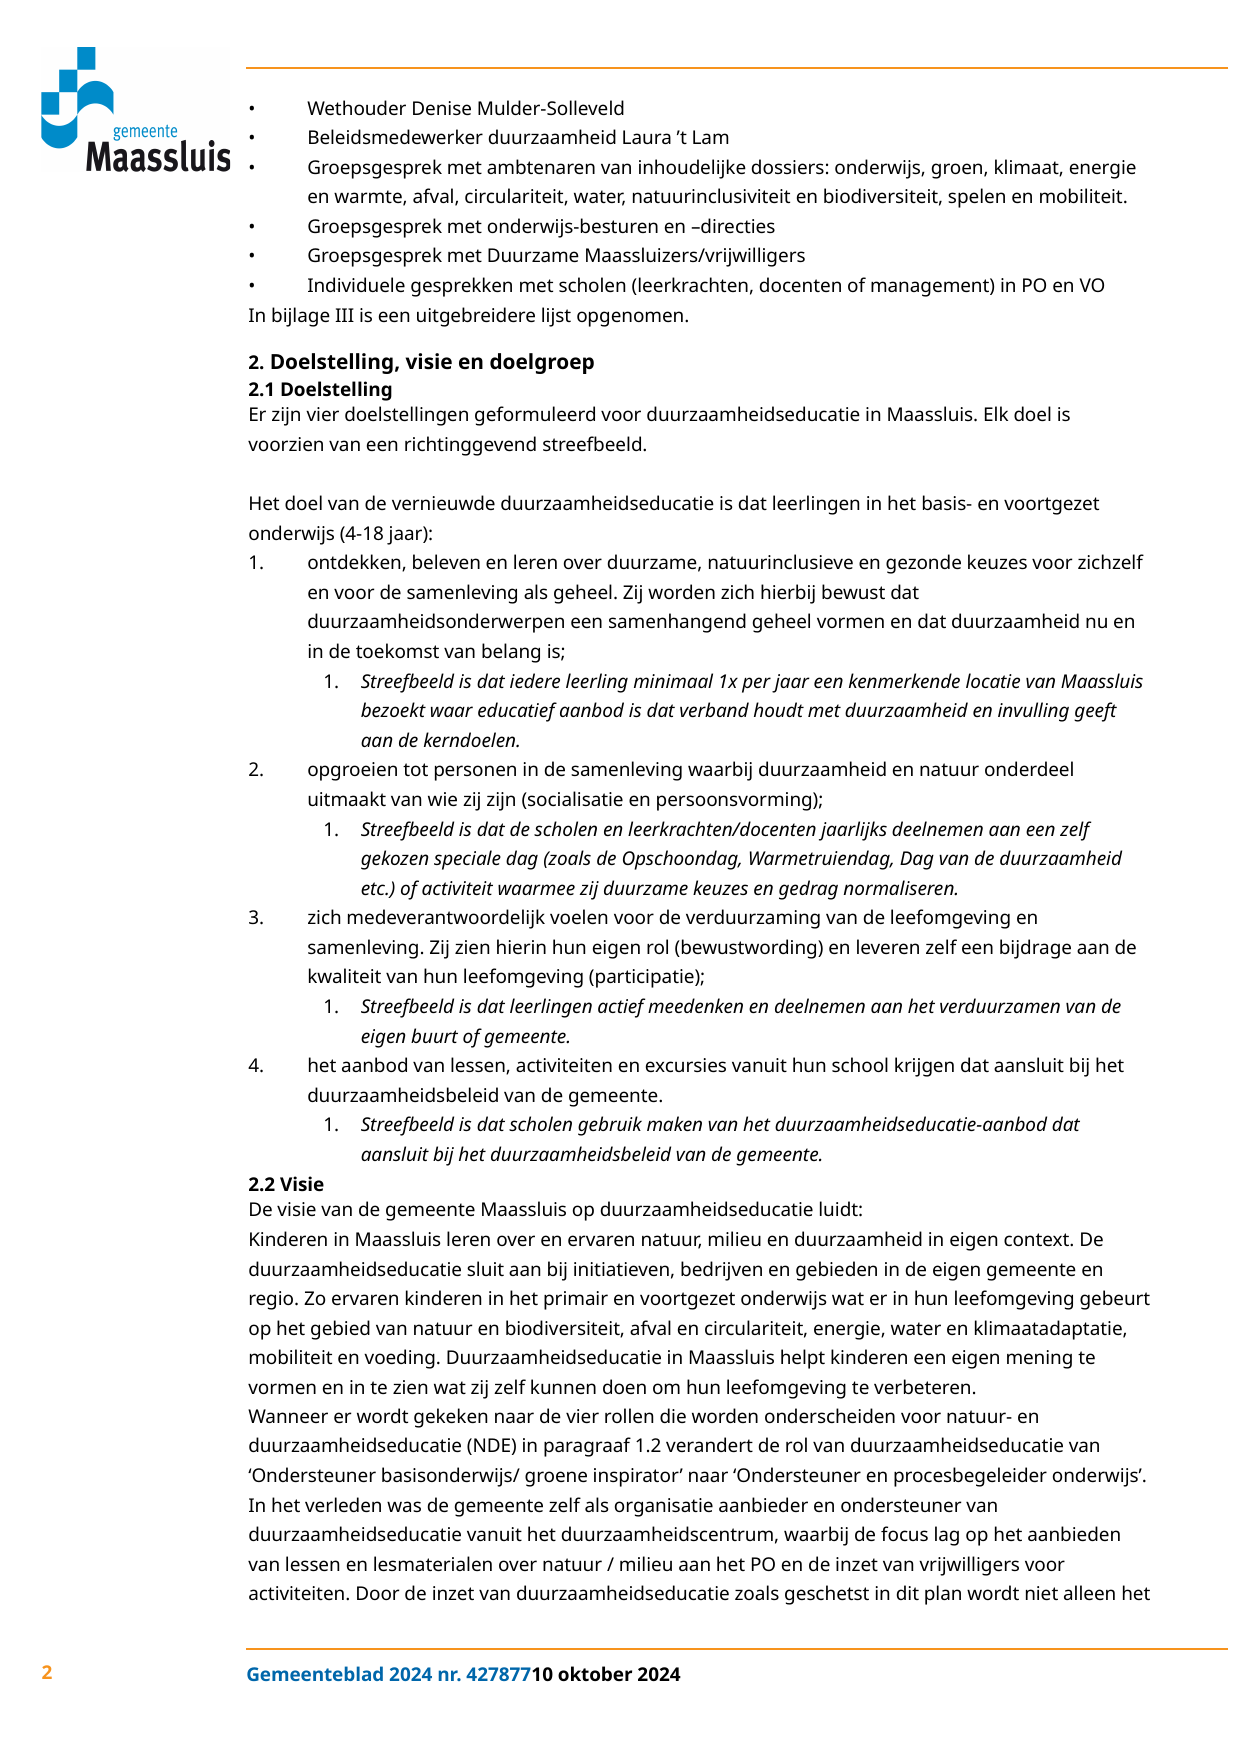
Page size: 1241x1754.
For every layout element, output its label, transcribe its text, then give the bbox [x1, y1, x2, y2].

list Groepsgesprek met ambtenaren van inhoudelijke dossiers: onderwijs, groen, klimaat, energie en warmte, afval, circulariteit, water, natuurinclusiviteit en biodiversiteit, spelen en mobiliteit. [248, 154, 1152, 209]
list Wethouder Denise Mulder-Solleveld [248, 95, 1152, 121]
text In bijlage III is een uitgebreidere lijst opgenomen. [248, 302, 1152, 328]
text Het doel van de vernieuwde duurzaamheidseducatie is dat leerlingen in het basis- en voortgezet onderwijs (4-18 jaar): [248, 490, 1152, 546]
list Individuele gesprekken met scholen (leerkrachten, docenten of management) in PO en VO [248, 272, 1152, 298]
text Wanneer er wordt gekeken naar de vier rollen die worden onderscheiden voor natuur- en duurzaamheidseducatie (NDE) in paragraaf 1.2 verandert de rol van duurzaamheidseducatie van ‘Ondersteuner basisonderwijs/ groene inspirator’ naar ‘Ondersteuner en procesbegeleider onderwijs’. In het verleden was de gemeente zelf als organisatie aanbieder en ondersteuner van duurzaamheidseducatie vanuit het duurzaamheidscentrum, waarbij de focus lag op het aanbieden van lessen en lesmaterialen over natuur / milieu aan het PO en de inzet van vrijwilligers voor activiteiten. Door de inzet van duurzaamheidseducatie zoals geschetst in dit plan wordt niet alleen het [248, 1403, 1152, 1606]
table_header Kinderen in Maassluis leren over en ervaren natuur, milieu en duurzaamheid in eigen context. De duurzaamheidseducatie sluit aan bij initiatieven, bedrijven en gebieden in de eigen gemeente en regio. Zo ervaren kinderen in het primair en voortgezet onderwijs wat er in hun leefomgeving gebeurt op het gebied van natuur en biodiversiteit, afval en circulariteit, energie, water en klimaatadaptatie, mobiliteit en voeding. Duurzaamheidseducatie in Maassluis helpt kinderen een eigen mening te vormen en in te zien wat zij zelf kunnen doen om hun leefomgeving te verbeteren. [248, 1226, 1152, 1400]
list Streefbeeld is dat leerlingen actief meedenken en deelnemen aan het verduurzamen van de eigen buurt of gemeente. [323, 993, 1152, 1049]
list Groepsgesprek met Duurzame Maassluizers/vrijwilligers [248, 243, 1152, 268]
list ontdekken, beleven en leren over duurzame, natuurinclusieve en gezonde keuzes voor zichzelf en voor de samenleving als geheel. Zij worden zich hierbij bewust dat duurzaamheidsonderwerpen een samenhangend geheel vormen en dat duurzaamheid nu en in de toekomst van belang is; [248, 549, 1152, 664]
list Beleidsmedewerker duurzaamheid Laura ’t Lam [248, 124, 1152, 150]
list Groepsgesprek met onderwijs-besturen en –directies [248, 213, 1152, 239]
list opgroeien tot personen in de samenleving waarbij duurzaamheid en natuur onderdeel uitmaakt van wie zij zijn (socialisatie en persoonsvorming); [248, 757, 1152, 812]
text De visie van de gemeente Maassluis op duurzaamheidseducatie luidt: [248, 1197, 1152, 1222]
list Streefbeeld is dat iedere leerling minimaal 1x per jaar een kenmerkende locatie van Maassluis bezoekt waar educatief aanbod is dat verband houdt met duurzaamheid en invulling geeft aan de kerndoelen. [323, 668, 1152, 753]
text Er zijn vier doelstellingen geformuleerd voor duurzaamheidseducatie in Maassluis. Elk doel is voorzien van een richtinggevend streefbeeld. [248, 402, 1152, 457]
picture [41, 47, 231, 172]
text 2.1 Doelstelling [248, 376, 1152, 402]
text 2. Doelstelling, visie en doelgroep [248, 347, 1152, 376]
list het aanbod van lessen, activiteiten en excursies vanuit hun school krijgen dat aansluit bij het duurzaamheidsbeleid van de gemeente. [248, 1052, 1152, 1108]
list zich medeverantwoordelijk voelen voor de verduurzaming van de leefomgeving en samenleving. Zij zien hierin hun eigen rol (bewustwording) en leveren zelf een bijdrage aan de kwaliteit van hun leefomgeving (participatie); [248, 904, 1152, 989]
list Streefbeeld is dat scholen gebruik maken van het duurzaamheidseducatie-aanbod dat aansluit bij het duurzaamheidsbeleid van de gemeente. [323, 1112, 1152, 1167]
text 2.2 Visie [248, 1171, 1152, 1197]
list Streefbeeld is dat de scholen en leerkrachten/docenten jaarlijks deelnemen aan een zelf gekozen speciale dag (zoals de Opschoondag, Warmetruiendag, Dag van de duurzaamheid etc.) of activiteit waarmee zij duurzame keuzes en gedrag normaliseren. [323, 816, 1152, 901]
picture [41, 47, 77, 92]
